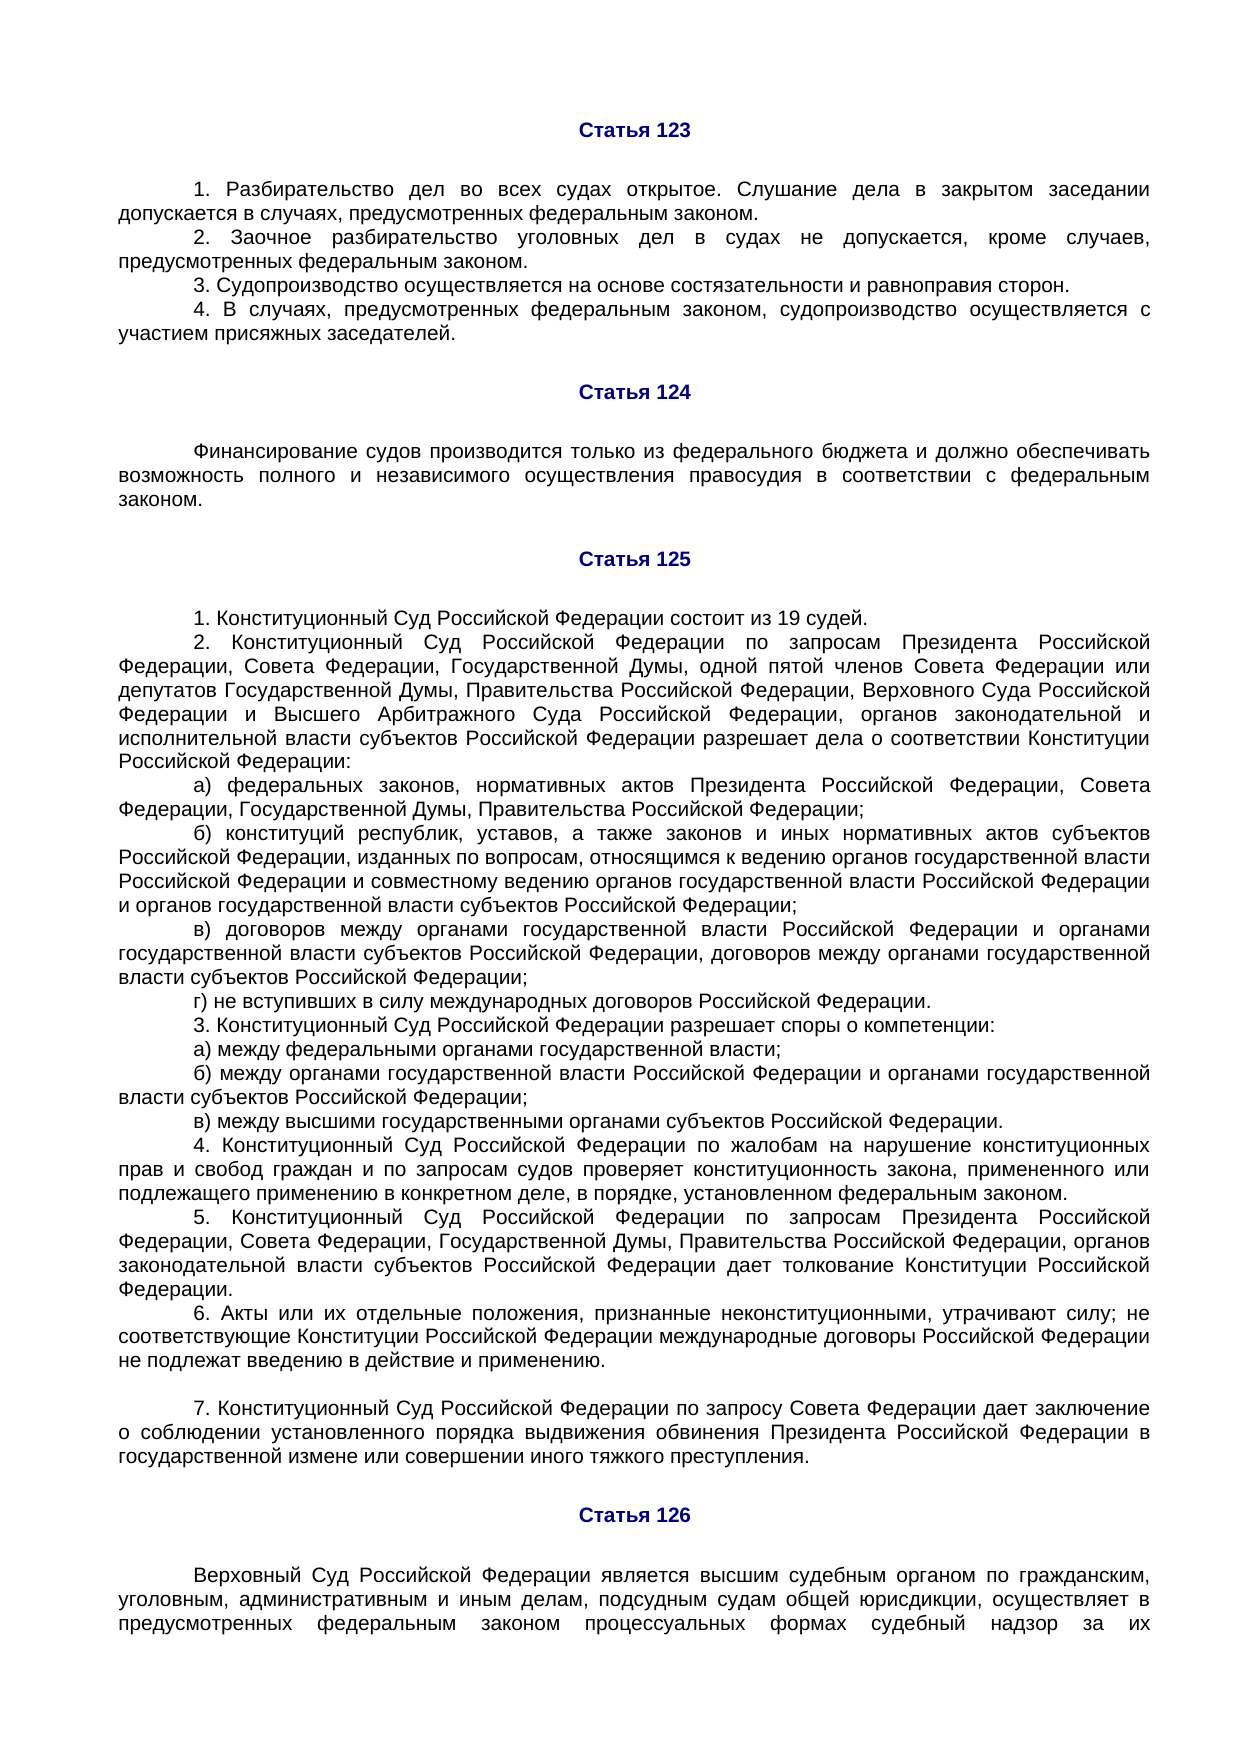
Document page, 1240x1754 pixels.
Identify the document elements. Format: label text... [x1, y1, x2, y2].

text 2. Заочное разбирательство уголовных дел в судах не допускается, кроме случаев, предусмотренных федеральным законом. [118, 225, 1151, 273]
text 7. Конституционный Суд Российской Федерации по запросу Совета Федерации дает заключение о соблюдении установленного порядка выдвижения обвинения Президента Российской Федерации в государственной измене или совершении иного тяжкого преступления. [118, 1396, 1151, 1468]
text Верховный Суд Российской Федерации является высшим судебным органом по гражданским, уголовным, административным и иным делам, подсудным судам общей юрисдикции, осуществляет в предусмотренных федеральным законом процессуальных формах судебный надзор за их [118, 1562, 1151, 1634]
text 3. Судопроизводство осуществляется на основе состязательности и равноправия сторон. [118, 273, 1151, 297]
text в) договоров между органами государственной власти Российской Федерации и органами государственной власти субъектов Российской Федерации, договоров между органами государственной власти субъектов Российской Федерации; [118, 917, 1151, 989]
text б) между органами государственной власти Российской Федерации и органами государственной власти субъектов Российской Федерации; [118, 1061, 1151, 1109]
text 1. Конституционный Суд Российской Федерации состоит из 19 судей. [118, 606, 1151, 629]
text 6. Акты или их отдельные положения, признанные неконституционными, утрачивают силу; не соответствующие Конституции Российской Федерации международные договоры Российской Федерации не подлежат введению в действие и применению. [118, 1300, 1151, 1372]
subtitle Статья 124 [118, 380, 1151, 404]
text а) между федеральными органами государственной власти; [118, 1037, 1151, 1061]
text г) не вступивших в силу международных договоров Российской Федерации. [118, 989, 1151, 1013]
text в) между высшими государственными органами субъектов Российской Федерации. [118, 1109, 1151, 1133]
text б) конституций республик, уставов, а также законов и иных нормативных актов субъектов Российской Федерации, изданных по вопросам, относящимся к ведению органов государственной власти Российской Федерации и совместному ведению органов государственной власти Российской Федерации и органов государственной власти субъектов Российской Федерации; [118, 821, 1151, 917]
text 4. В случаях, предусмотренных федеральным законом, судопроизводство осуществляется с участием присяжных заседателей. [118, 297, 1151, 345]
subtitle Статья 126 [118, 1503, 1151, 1527]
subtitle Статья 125 [118, 546, 1151, 570]
text 5. Конституционный Суд Российской Федерации по запросам Президента Российской Федерации, Совета Федерации, Государственной Думы, Правительства Российской Федерации, органов законодательной власти субъектов Российской Федерации дает толкование Конституции Российской Федерации. [118, 1204, 1151, 1300]
subtitle Статья 123 [118, 118, 1151, 142]
text 4. Конституционный Суд Российской Федерации по жалобам на нарушение конституционных прав и свобод граждан и по запросам судов проверяет конституционность закона, примененного или подлежащего применению в конкретном деле, в порядке, установленном федеральным законом. [118, 1133, 1151, 1204]
text Финансирование судов производится только из федерального бюджета и должно обеспечивать возможность полного и независимого осуществления правосудия в соответствии с федеральным законом. [118, 439, 1151, 511]
text 3. Конституционный Суд Российской Федерации разрешает споры о компетенции: [118, 1013, 1151, 1037]
text а) федеральных законов, нормативных актов Президента Российской Федерации, Совета Федерации, Государственной Думы, Правительства Российской Федерации; [118, 773, 1151, 821]
text 2. Конституционный Суд Российской Федерации по запросам Президента Российской Федерации, Совета Федерации, Государственной Думы, одной пятой членов Совета Федерации или депутатов Государственной Думы, Правительства Российской Федерации, Верховного Суда Российской Федерации и Высшего Арбитражного Суда Российской Федерации, органов законодательной и исполнительной власти субъектов Российской Федерации разрешает дела о соответствии Конституции Российской Федерации: [118, 629, 1151, 773]
text 1. Разбирательство дел во всех судах открытое. Слушание дела в закрытом заседании допускается в случаях, предусмотренных федеральным законом. [118, 177, 1151, 225]
